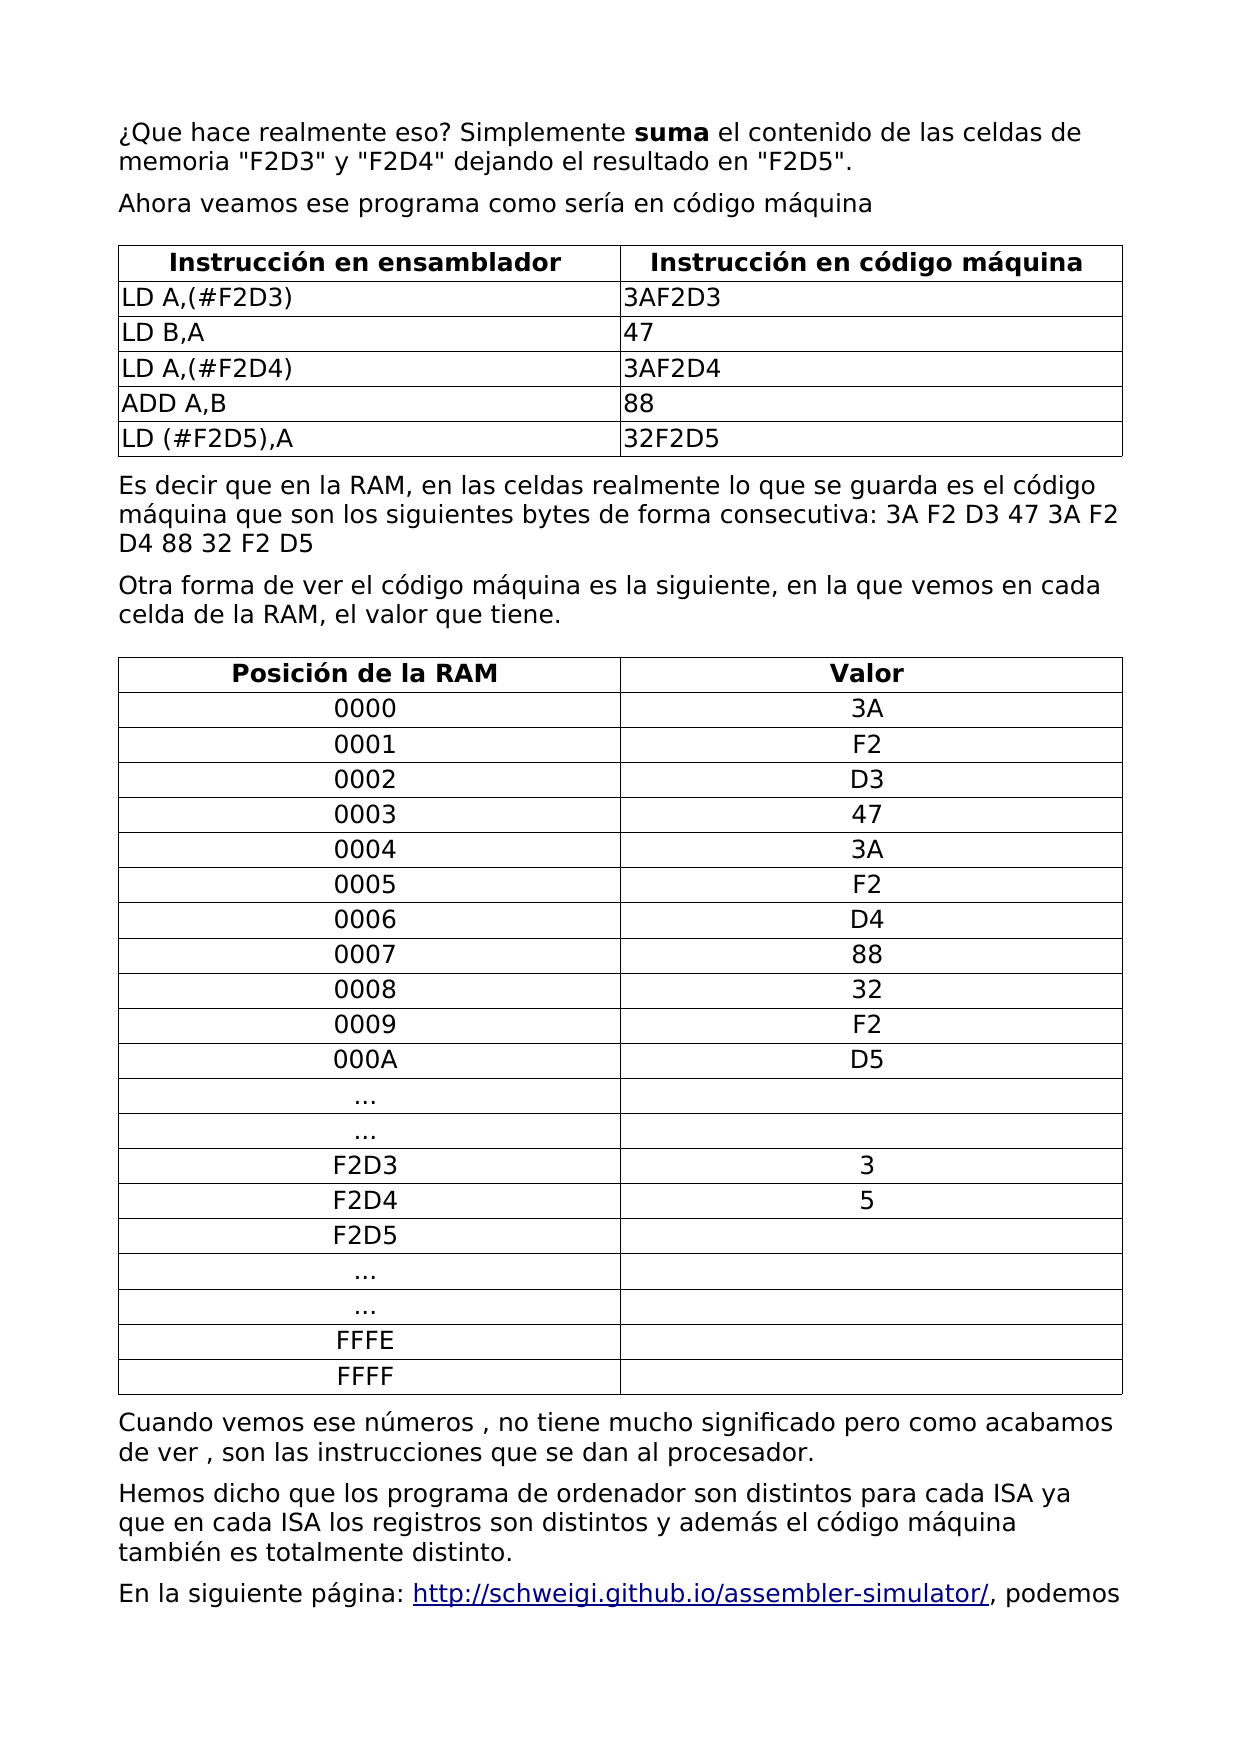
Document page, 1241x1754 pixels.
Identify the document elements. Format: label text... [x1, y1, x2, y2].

table_cell 88 [621, 939, 1122, 972]
table_header Instrucción en código máquina [621, 246, 1122, 281]
text Ahora veamos ese programa como sería en código máquina [118, 189, 1122, 218]
text Otra forma de ver el código máquina es la siguiente, en la que vemos en cada celda de la RAM, el valor que tiene. [118, 571, 1122, 629]
table_cell 0001 [119, 728, 620, 762]
table_cell 88 [621, 387, 1122, 421]
table_cell F2 [621, 728, 1122, 762]
text Hemos dicho que los programa de ordenador son distintos para cada ISA ya que en cada ISA los registros son distintos y además el código máquina también es totalmente distinto. [118, 1479, 1122, 1567]
table_cell 0000 [119, 693, 620, 727]
table_cell 0003 [119, 798, 620, 832]
table_cell ... [119, 1254, 620, 1288]
table_cell 3AF2D3 [621, 282, 1122, 316]
table_cell ... [119, 1114, 620, 1148]
table_cell D4 [621, 903, 1122, 937]
text ¿Que hace realmente eso? Simplemente suma el contenido de las celdas de memoria "F2D3" y "F2D4" dejando el resultado en "F2D5". [118, 118, 1122, 176]
table_cell 3 [621, 1149, 1122, 1183]
table_cell LD (#F2D5),A [119, 422, 620, 456]
table_header Valor [621, 658, 1122, 692]
table_cell 5 [621, 1184, 1122, 1218]
text Cuando vemos ese números , no tiene mucho significado pero como acabamos de ver , son las instrucciones que se dan al procesador. [118, 1409, 1122, 1467]
table_cell 0004 [119, 833, 620, 867]
table_cell F2 [621, 1009, 1122, 1043]
table_cell 3A [621, 833, 1122, 867]
table_cell F2 [621, 868, 1122, 902]
table_cell 32 [621, 974, 1122, 1008]
table_cell [621, 1360, 1122, 1394]
table_cell F2D5 [119, 1219, 620, 1253]
table_cell F2D4 [119, 1184, 620, 1218]
table_cell 0007 [119, 939, 620, 972]
table_cell [621, 1079, 1122, 1113]
table_header Instrucción en ensamblador [119, 246, 620, 281]
table_cell [621, 1114, 1122, 1148]
table_cell ... [119, 1079, 620, 1113]
table_cell 3A [621, 693, 1122, 727]
table_cell 47 [621, 317, 1122, 351]
table_cell [621, 1325, 1122, 1359]
table_cell [621, 1219, 1122, 1253]
table_cell FFFE [119, 1325, 620, 1359]
table_cell [621, 1254, 1122, 1288]
table_header Posición de la RAM [119, 658, 620, 692]
table_cell ADD A,B [119, 387, 620, 421]
table_cell FFFF [119, 1360, 620, 1394]
text En la siguiente página: http://schweigi.github.io/assembler-simulator/, podemos [118, 1579, 1122, 1609]
table_cell 3AF2D4 [621, 352, 1122, 386]
table_cell LD A,(#F2D3) [119, 282, 620, 316]
table_cell 0006 [119, 903, 620, 937]
table_cell D5 [621, 1044, 1122, 1078]
text Es decir que en la RAM, en las celdas realmente lo que se guarda es el código máquina que son los siguientes bytes de forma consecutiva: 3A F2 D3 47 3A F2 D4 88 32 F2 D5 [118, 471, 1122, 558]
table_cell [621, 1290, 1122, 1323]
table_cell LD A,(#F2D4) [119, 352, 620, 386]
table_cell ... [119, 1290, 620, 1323]
table_cell 0008 [119, 974, 620, 1008]
table_cell LD B,A [119, 317, 620, 351]
table_cell F2D3 [119, 1149, 620, 1183]
table_cell 0002 [119, 763, 620, 797]
table_cell 0005 [119, 868, 620, 902]
table_cell 000A [119, 1044, 620, 1078]
table_cell 32F2D5 [621, 422, 1122, 456]
table_cell D3 [621, 763, 1122, 797]
table_cell 0009 [119, 1009, 620, 1043]
table_cell 47 [621, 798, 1122, 832]
